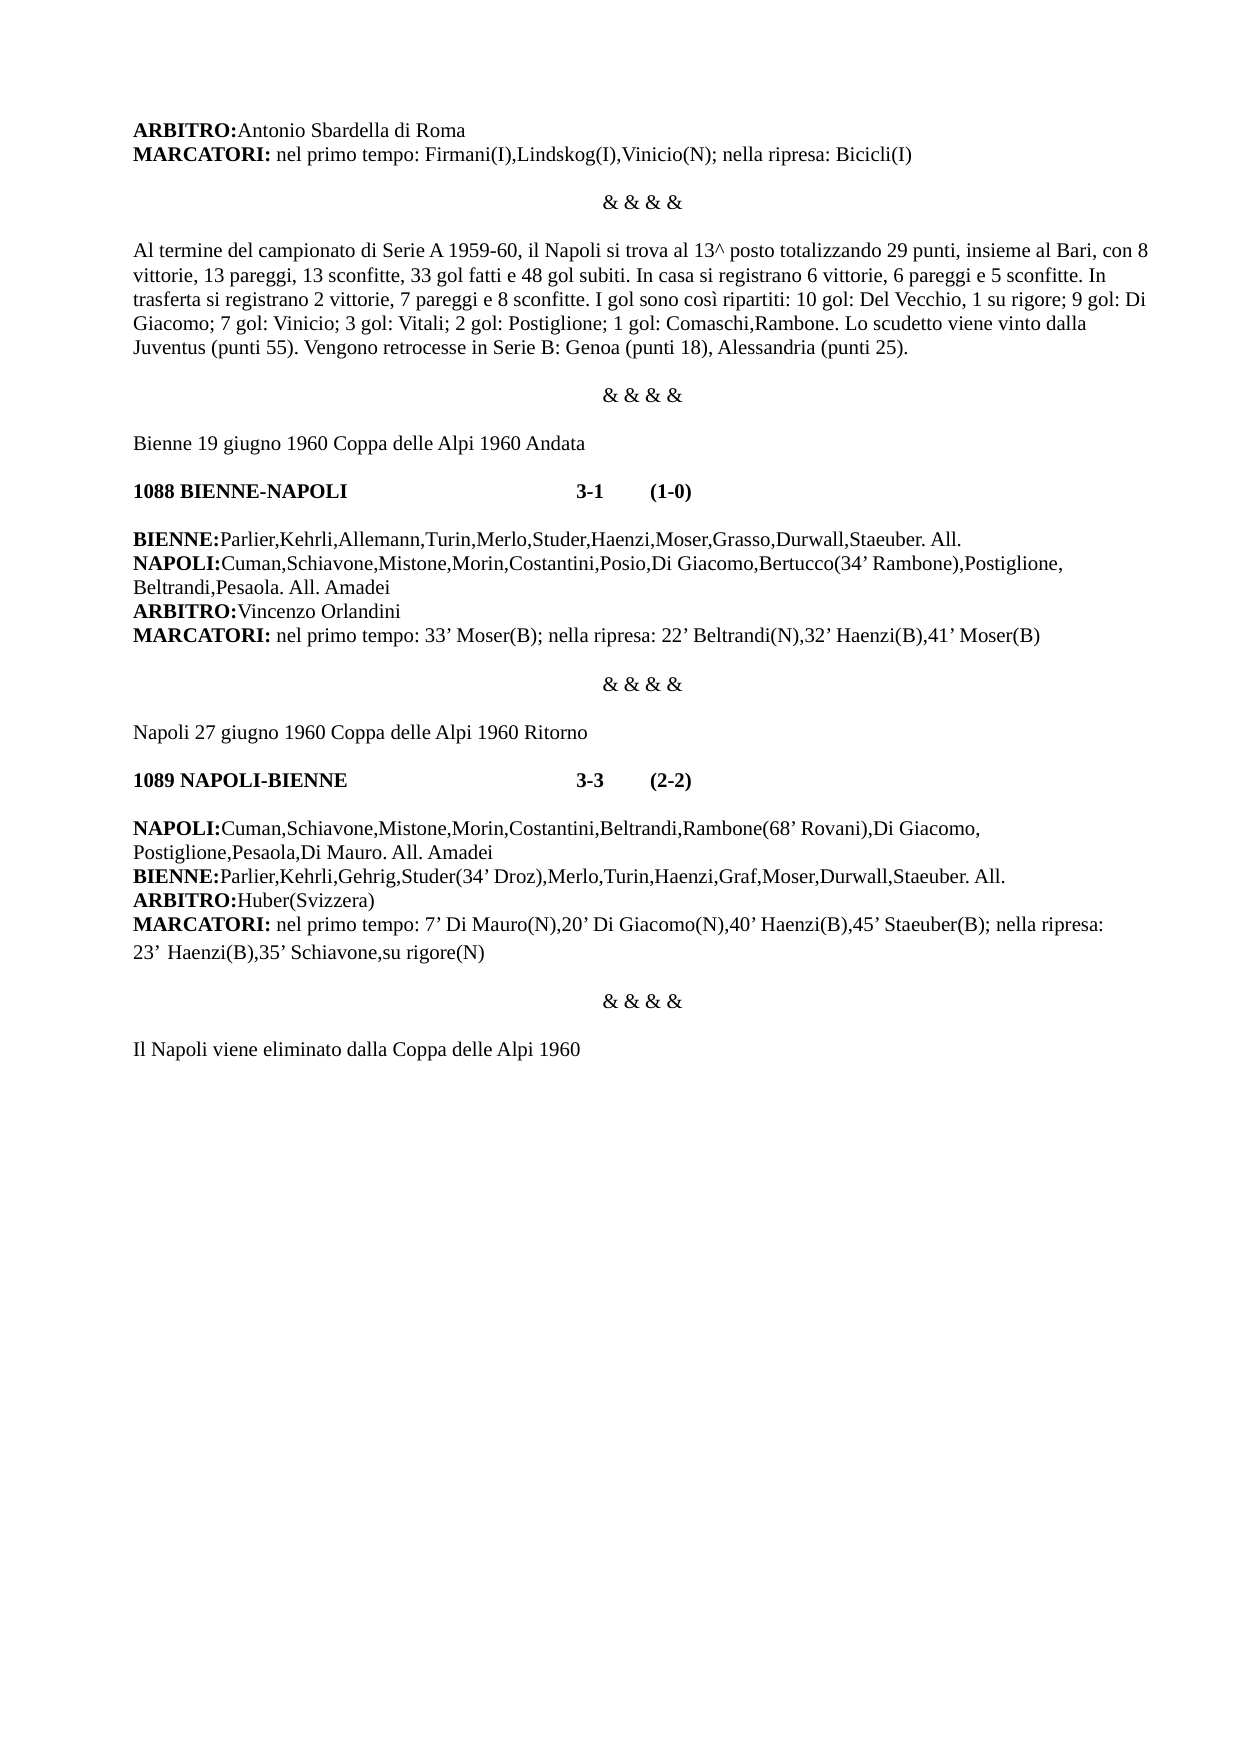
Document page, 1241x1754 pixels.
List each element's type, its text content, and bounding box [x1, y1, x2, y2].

text 1089 NAPOLI-BIENNE 3-3 (2-2) [133, 768, 1152, 792]
text 1088 BIENNE-NAPOLI 3-1 (1-0) [133, 479, 1152, 503]
text Bienne 19 giugno 1960 Coppa delle Alpi 1960 Andata [133, 431, 1152, 455]
text NAPOLI:Cuman,Schiavone,Mistone,Morin,Costantini,Posio,Di Giacomo,Bertucco(34’ Rambone),Postiglione, [133, 551, 1152, 575]
text NAPOLI:Cuman,Schiavone,Mistone,Morin,Costantini,Beltrandi,Rambone(68’ Rovani),Di Giacomo, [133, 816, 1152, 840]
text Napoli 27 giugno 1960 Coppa delle Alpi 1960 Ritorno [133, 720, 1152, 744]
text Al termine del campionato di Serie A 1959-60, il Napoli si trova al 13^ posto totalizzando 29 punti, insieme al Bari, con 8 vittorie, 13 pareggi, 13 sconfitte, 33 gol fatti e 48 gol subiti. In casa si registrano 6 vittorie, 6 pareggi e 5 sconfitte. In trasferta si registrano 2 vittorie, 7 pareggi e 8 sconfitte. I gol sono così ripartiti: 10 gol: Del Vecchio, 1 su rigore; 9 gol: Di Giacomo; 7 gol: Vinicio; 3 gol: Vitali; 2 gol: Postiglione; 1 gol: Comaschi,Rambone. Lo scudetto viene vinto dalla Juventus (punti 55). Vengono retrocesse in Serie B: Genoa (punti 18), Alessandria (punti 25). [133, 238, 1152, 359]
text Il Napoli viene eliminato dalla Coppa delle Alpi 1960 [133, 1037, 1152, 1061]
text BIENNE:Parlier,Kehrli,Allemann,Turin,Merlo,Studer,Haenzi,Moser,Grasso,Durwall,Staeuber. All. [133, 527, 1152, 551]
text MARCATORI: nel primo tempo: 7’ Di Mauro(N),20’ Di Giacomo(N),40’ Haenzi(B),45’ Staeuber(B); nella ripresa: [133, 912, 1152, 936]
text MARCATORI: nel primo tempo: 33’ Moser(B); nella ripresa: 22’ Beltrandi(N),32’ Haenzi(B),41’ Moser(B) [133, 623, 1152, 647]
text ARBITRO:Huber(Svizzera) [133, 888, 1152, 912]
text ARBITRO:Vincenzo Orlandini [133, 599, 1152, 623]
text 23’ Haenzi(B),35’ Schiavone,su rigore(N) [133, 936, 1152, 965]
text & & & & [133, 190, 1152, 214]
text BIENNE:Parlier,Kehrli,Gehrig,Studer(34’ Droz),Merlo,Turin,Haenzi,Graf,Moser,Durwall,Staeuber. All. [133, 864, 1152, 888]
text & & & & [133, 989, 1152, 1013]
text & & & & [133, 383, 1152, 407]
text ARBITRO:Antonio Sbardella di Roma [133, 118, 1152, 142]
text Beltrandi,Pesaola. All. Amadei [133, 575, 1152, 599]
text Postiglione,Pesaola,Di Mauro. All. Amadei [133, 840, 1152, 864]
text & & & & [133, 672, 1152, 696]
text MARCATORI: nel primo tempo: Firmani(I),Lindskog(I),Vinicio(N); nella ripresa: Bicicli(I) [133, 142, 1152, 166]
